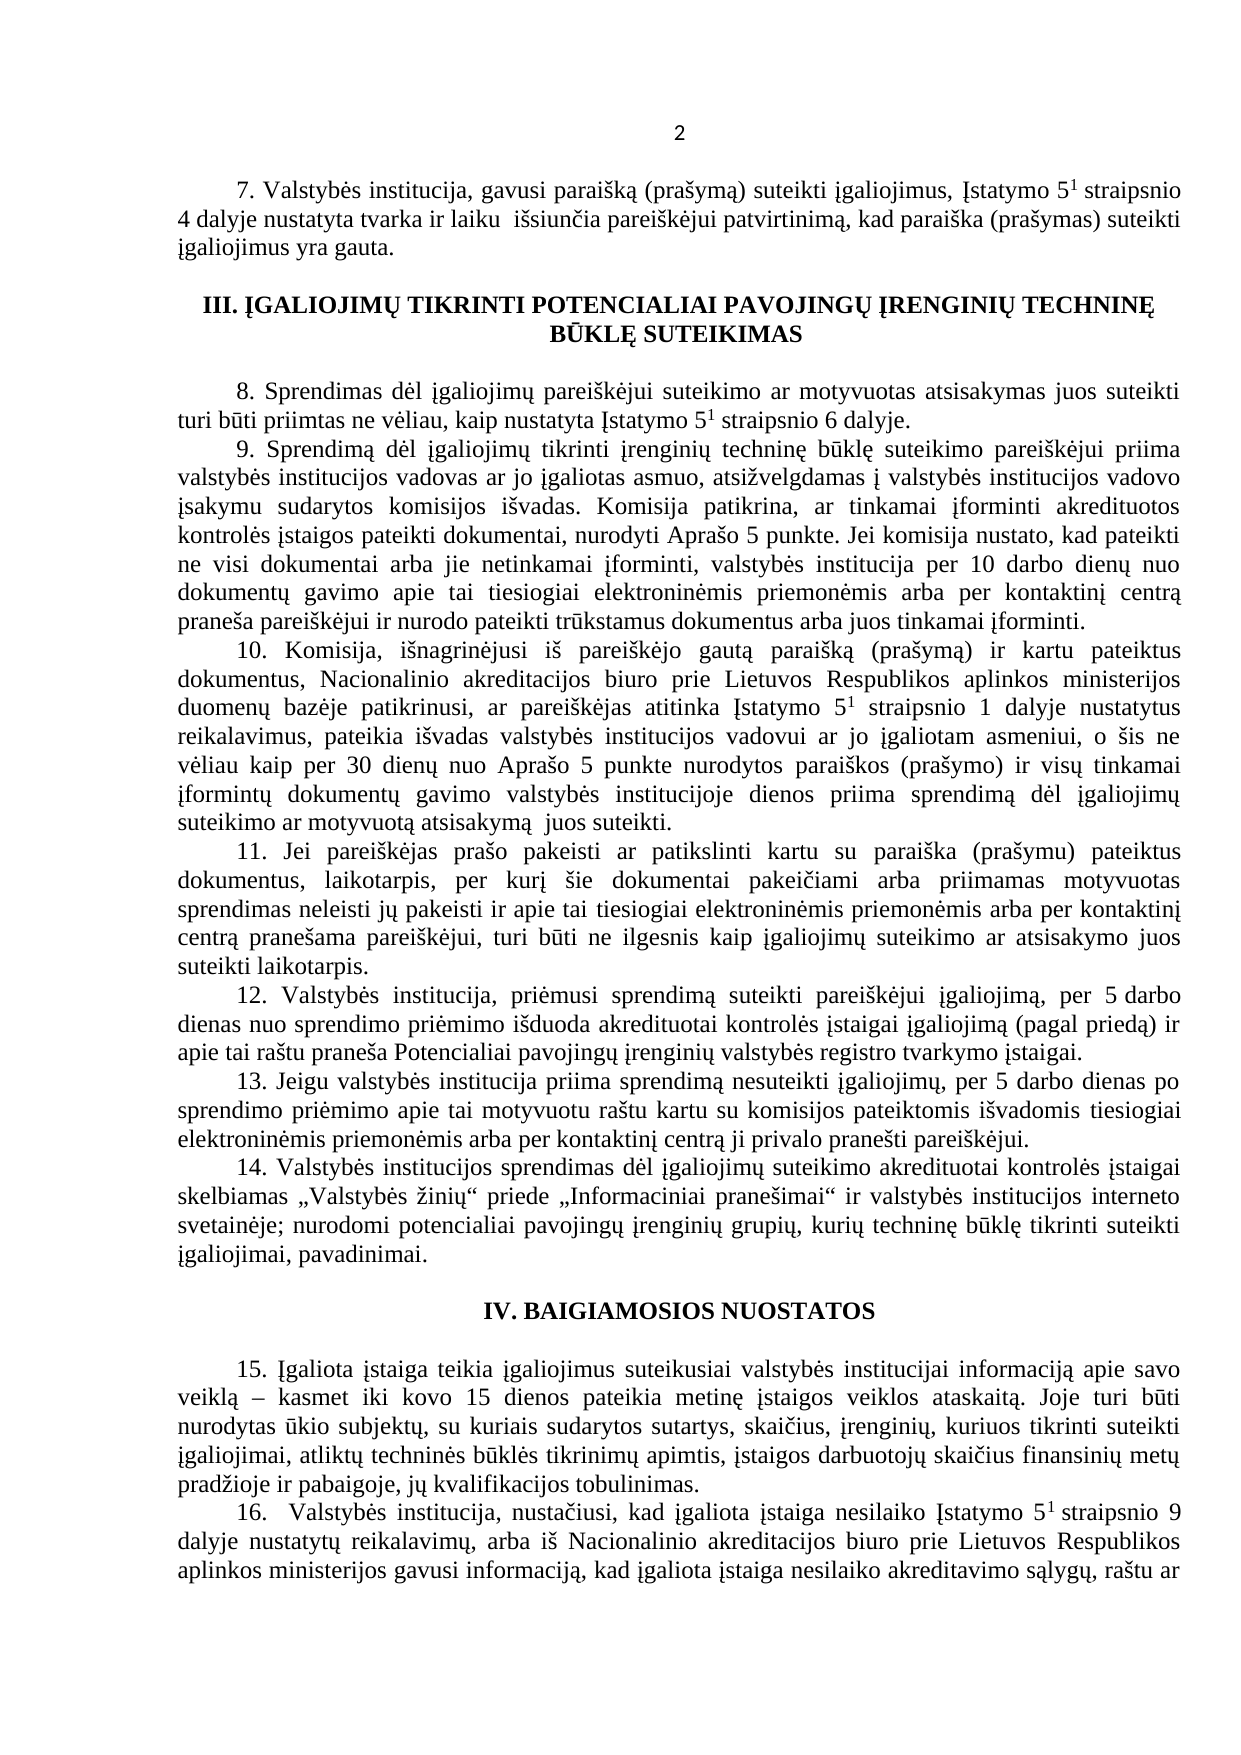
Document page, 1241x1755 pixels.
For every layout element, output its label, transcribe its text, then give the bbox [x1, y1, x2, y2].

text 8. Sprendimas dėl įgaliojimų pareiškėjui suteikimo ar motyvuotas atsisakymas juos suteikti turi būti priimtas ne vėliau, kaip nustatyta Įstatymo 51 straipsnio 6 dalyje. [177, 376, 1181, 434]
text III. ĮGALIOJIMŲ TIKRINTI POTENCIALIAI PAVOJINGŲ ĮRENGINIŲ TECHNINĘ BŪKLĘ SUTEIKIMAS [177, 290, 1181, 347]
text 9. Sprendimą dėl įgaliojimų tikrinti įrenginių techninę būklę suteikimo pareiškėjui priima valstybės institucijos vadovas ar jo įgaliotas asmuo, atsižvelgdamas į valstybės institucijos vadovo įsakymu sudarytos komisijos išvadas. Komisija patikrina, ar tinkamai įforminti akredituotos kontrolės įstaigos pateikti dokumentai, nurodyti Aprašo 5 punkte. Jei komisija nustato, kad pateikti ne visi dokumentai arba jie netinkamai įforminti, valstybės institucija per 10 darbo dienų nuo dokumentų gavimo apie tai tiesiogiai elektroninėmis priemonėmis arba per kontaktinį centrą praneša pareiškėjui ir nurodo pateikti trūkstamus dokumentus arba juos tinkamai įforminti. [177, 434, 1181, 635]
text 15. Įgaliota įstaiga teikia įgaliojimus suteikusiai valstybės institucijai informaciją apie savo veiklą – kasmet iki kovo 15 dienos pateikia metinę įstaigos veiklos ataskaitą. Joje turi būti nurodytas ūkio subjektų, su kuriais sudarytos sutartys, skaičius, įrenginių, kuriuos tikrinti suteikti įgaliojimai, atliktų techninės būklės tikrinimų apimtis, įstaigos darbuotojų skaičius finansinių metų pradžioje ir pabaigoje, jų kvalifikacijos tobulinimas. [177, 1354, 1181, 1497]
text 16. Valstybės institucija, nustačiusi, kad įgaliota įstaiga nesilaiko Įstatymo 51 straipsnio 9 dalyje nustatytų reikalavimų, arba iš Nacionalinio akreditacijos biuro prie Lietuvos Respublikos aplinkos ministerijos gavusi informaciją, kad įgaliota įstaiga nesilaiko akreditavimo sąlygų, raštu ar [177, 1497, 1181, 1584]
text 12. Valstybės institucija, priėmusi sprendimą suteikti pareiškėjui įgaliojimą, per 5 darbo dienas nuo sprendimo priėmimo išduoda akredituotai kontrolės įstaigai įgaliojimą (pagal priedą) ir apie tai raštu praneša Potencialiai pavojingų įrenginių valstybės registro tvarkymo įstaigai. [177, 980, 1181, 1066]
text 10. Komisija, išnagrinėjusi iš pareiškėjo gautą paraišką (prašymą) ir kartu pateiktus dokumentus, Nacionalinio akreditacijos biuro prie Lietuvos Respublikos aplinkos ministerijos duomenų bazėje patikrinusi, ar pareiškėjas atitinka Įstatymo 51 straipsnio 1 dalyje nustatytus reikalavimus, pateikia išvadas valstybės institucijos vadovui ar jo įgaliotam asmeniui, o šis ne vėliau kaip per 30 dienų nuo Aprašo 5 punkte nurodytos paraiškos (prašymo) ir visų tinkamai įformintų dokumentų gavimo valstybės institucijoje dienos priima sprendimą dėl įgaliojimų suteikimo ar motyvuotą atsisakymą juos suteikti. [177, 635, 1181, 836]
text IV. BAIGIAMOSIOS NUOSTATOS [177, 1296, 1181, 1325]
text 7. Valstybės institucija, gavusi paraišką (prašymą) suteikti įgaliojimus, Įstatymo 51 straipsnio 4 dalyje nustatyta tvarka ir laiku išsiunčia pareiškėjui patvirtinimą, kad paraiška (prašymas) suteikti įgaliojimus yra gauta. [177, 175, 1181, 261]
text 13. Jeigu valstybės institucija priima sprendimą nesuteikti įgaliojimų, per 5 darbo dienas po sprendimo priėmimo apie tai motyvuotu raštu kartu su komisijos pateiktomis išvadomis tiesiogiai elektroninėmis priemonėmis arba per kontaktinį centrą ji privalo pranešti pareiškėjui. [177, 1066, 1181, 1152]
text 14. Valstybės institucijos sprendimas dėl įgaliojimų suteikimo akredituotai kontrolės įstaigai skelbiamas „Valstybės žinių“ priede „Informaciniai pranešimai“ ir valstybės institucijos interneto svetainėje; nurodomi potencialiai pavojingų įrenginių grupių, kurių techninę būklę tikrinti suteikti įgaliojimai, pavadinimai. [177, 1152, 1181, 1267]
text 11. Jei pareiškėjas prašo pakeisti ar patikslinti kartu su paraiška (prašymu) pateiktus dokumentus, laikotarpis, per kurį šie dokumentai pakeičiami arba priimamas motyvuotas sprendimas neleisti jų pakeisti ir apie tai tiesiogiai elektroninėmis priemonėmis arba per kontaktinį centrą pranešama pareiškėjui, turi būti ne ilgesnis kaip įgaliojimų suteikimo ar atsisakymo juos suteikti laikotarpis. [177, 836, 1181, 980]
